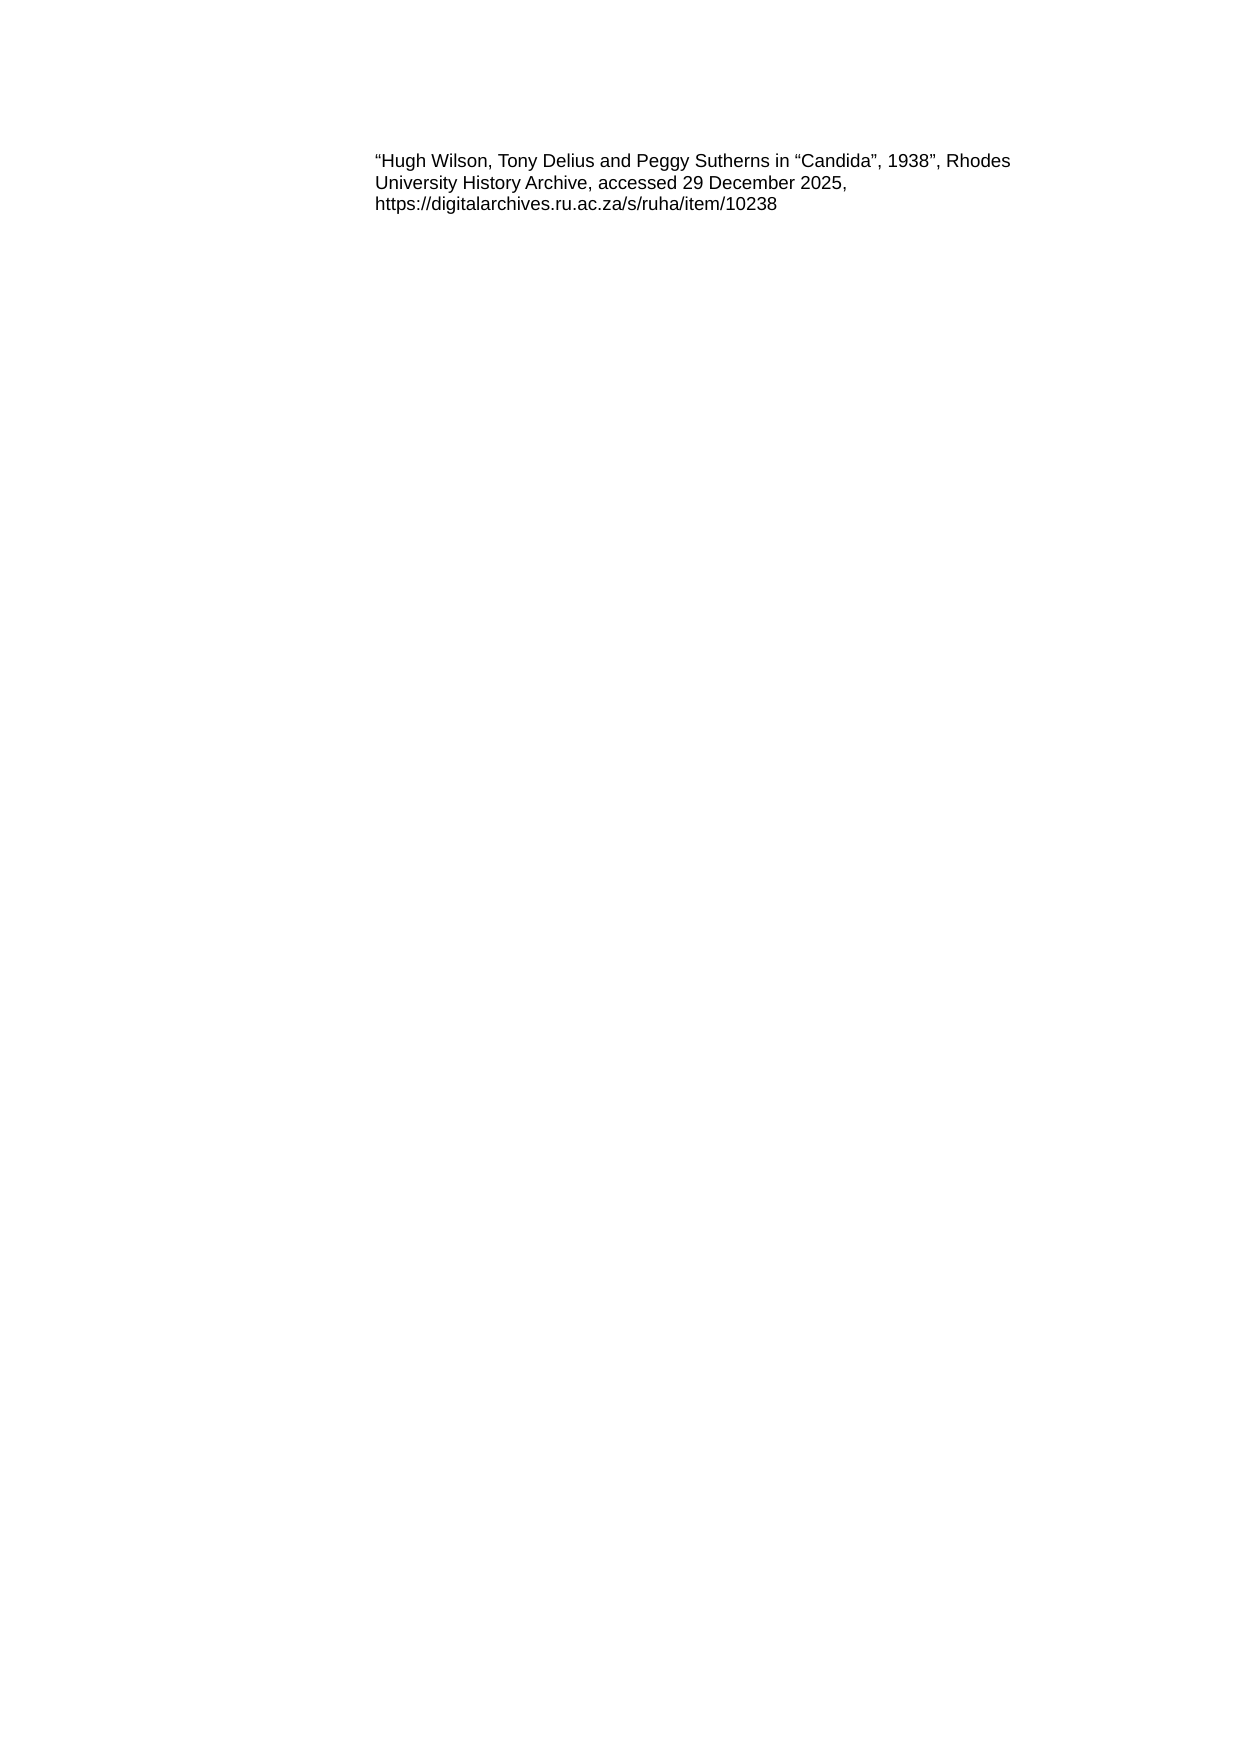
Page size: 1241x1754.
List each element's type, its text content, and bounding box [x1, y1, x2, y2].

text “Hugh Wilson, Tony Delius and Peggy Sutherns in “Candida”, 1938”, Rhodes University History Archive, accessed 29 December 2025, https://digitalarchives.ru.ac.za/s/ruha/item/10238 [375, 150, 1090, 215]
